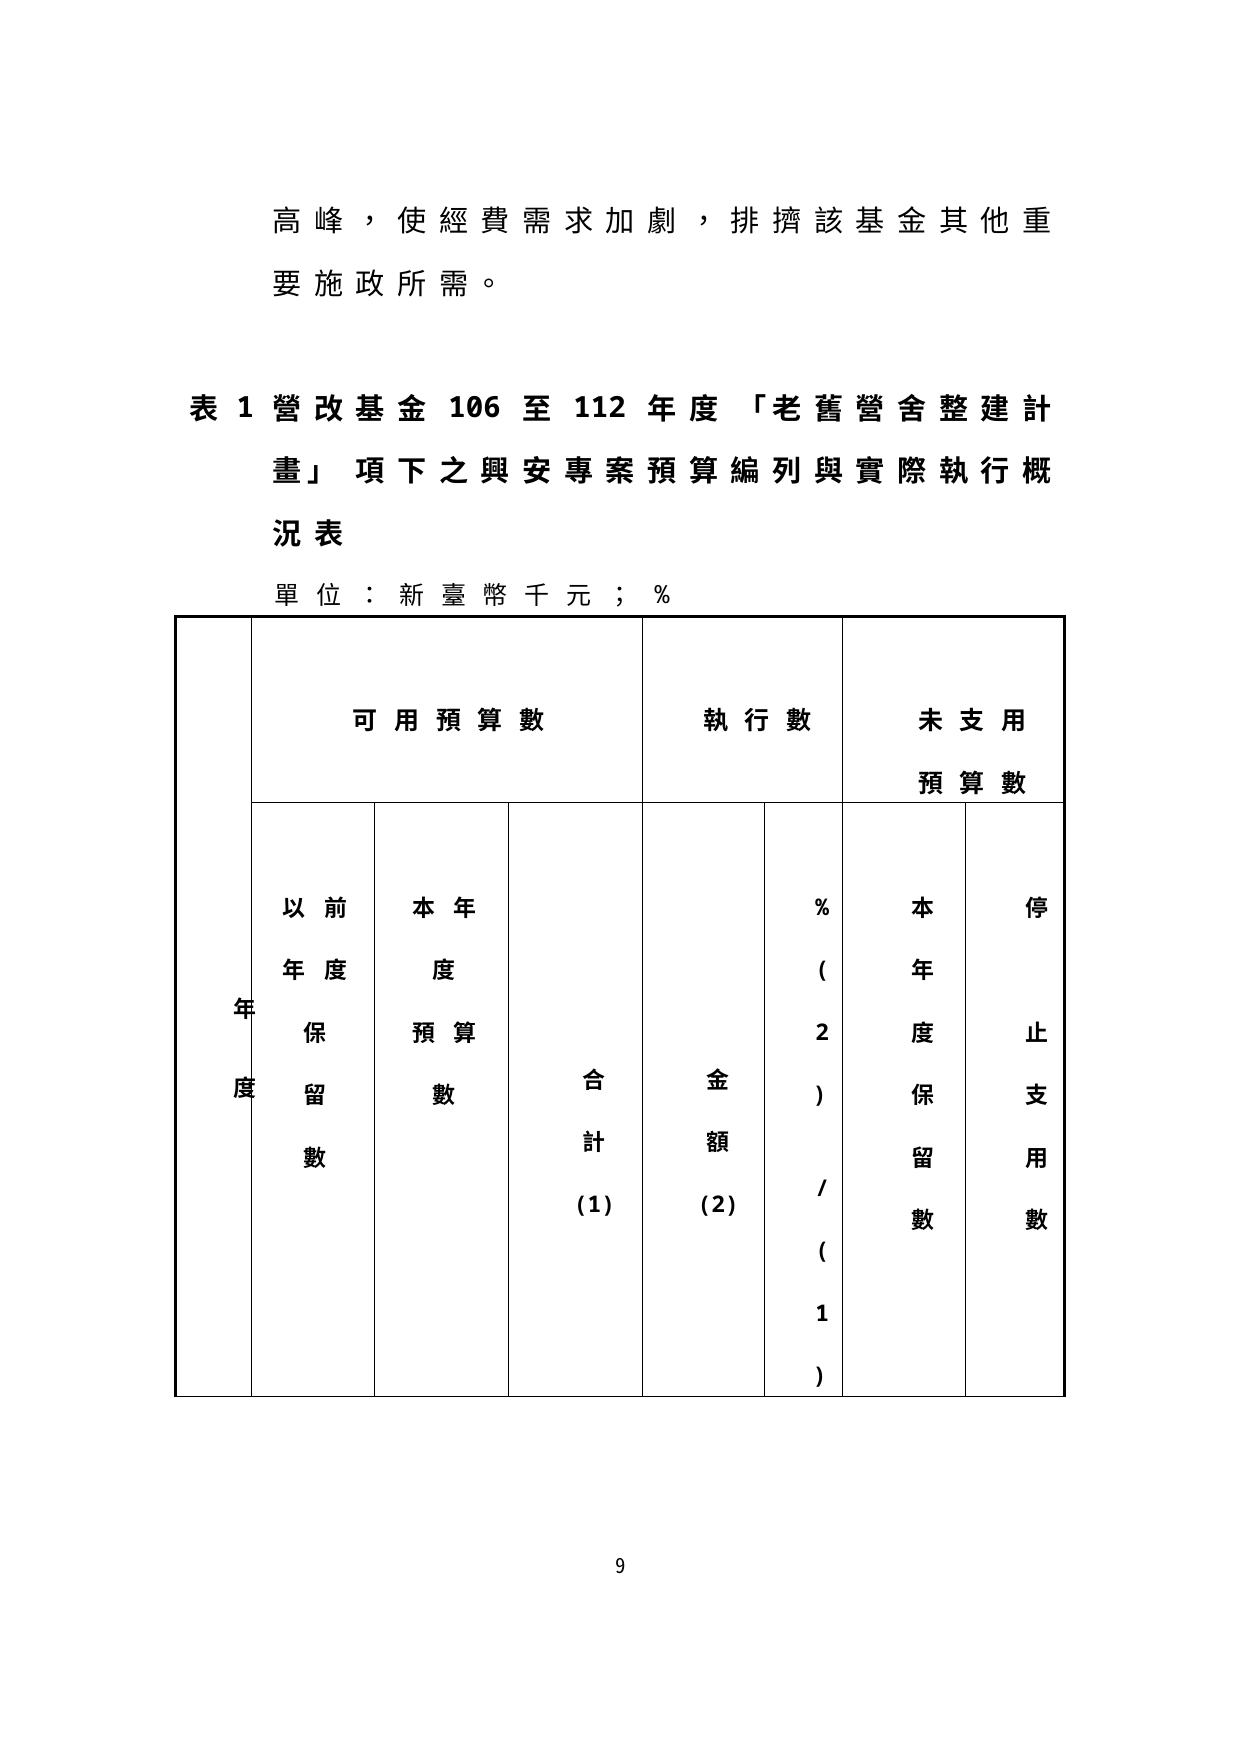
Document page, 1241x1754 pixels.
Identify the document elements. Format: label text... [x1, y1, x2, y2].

table_cell 合計(1) [509, 803, 642, 1396]
table_header 執行數 [643, 618, 842, 802]
table_header 可用預算數 [252, 618, 642, 802]
table_cell 本年度 保留數 [843, 803, 965, 1396]
text 綜上，國軍營舍整建工程所需經費龐鉅，宜妥作事前規劃，以免未能依原預定進度執行，影響計畫時程與效益；惟「興安專案」先期規劃作業未臻周延，致計畫核定後，主要內容變更頻仍，計畫目標亦需配合調整，加以部分計畫工程經費集中於單一年度執行，恐有影響計畫施工品質之虞，允宜妥為安排各項工程辦理優先順序，避免同時進入施工高峰，使經費需求加劇，排擠該基金其他重要施政所需。 [242, 177, 1058, 302]
table_cell 停 止 支用數 [966, 803, 1063, 1396]
table_header 未支用預算數 [843, 618, 1063, 802]
text 表1營改基金106至112年度「老舊營舍整建計畫」項下之興安專案預算編列與實際執行概況表 單位：新臺幣千元；% [183, 365, 1058, 615]
table_cell 以前年度保 留 數 [252, 803, 374, 1396]
table_cell 金額(2) [643, 803, 764, 1396]
table_cell %(2) /(1) [765, 803, 842, 1396]
table_header 年 度 [177, 618, 251, 1396]
table_cell 本年度 預算數 [375, 803, 508, 1396]
